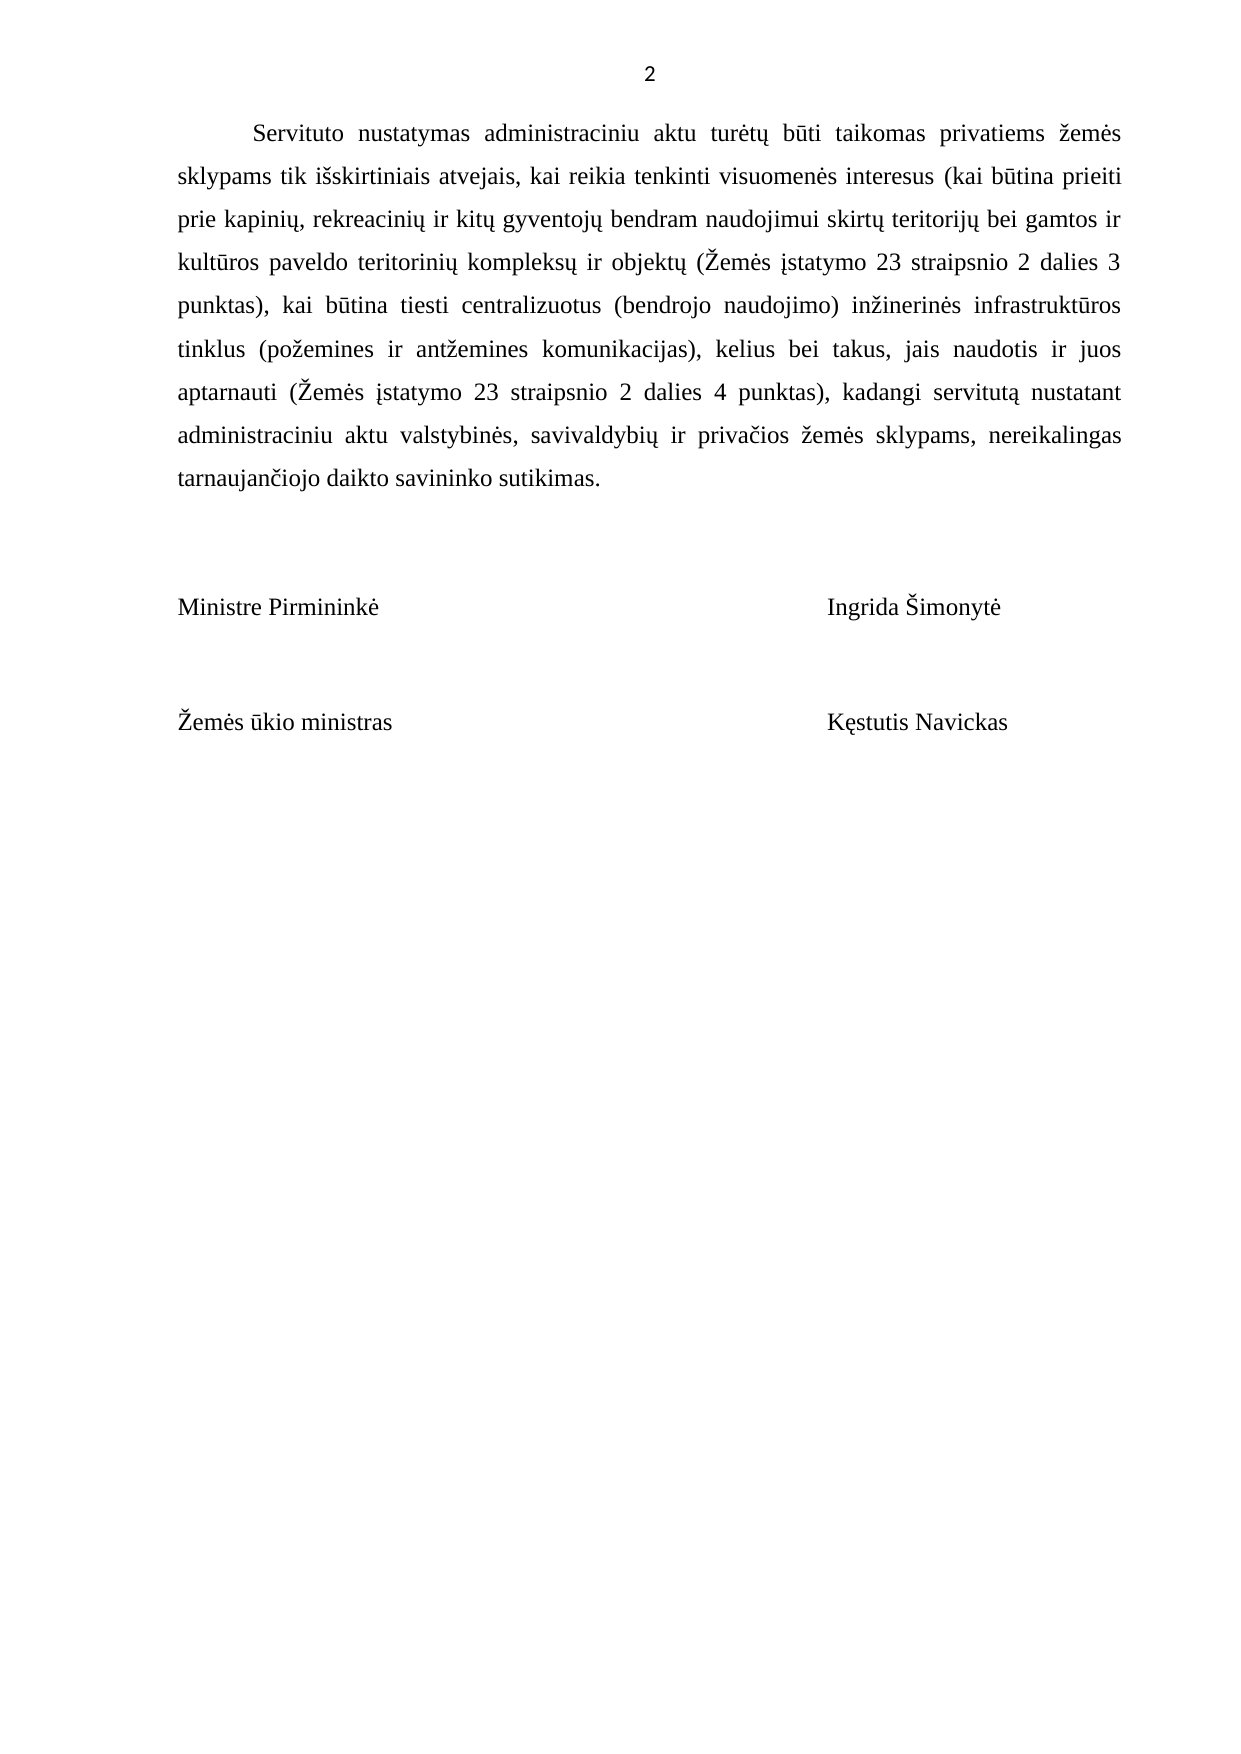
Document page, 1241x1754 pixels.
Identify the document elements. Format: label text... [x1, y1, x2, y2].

text Ministre Pirmininkė Ingrida Šimonytė [177, 592, 1122, 621]
text Servituto nustatymas administraciniu aktu turėtų būti taikomas privatiems žemės sklypams tik išskirtiniais atvejais, kai reikia tenkinti visuomenės interesus (kai būtina prieiti prie kapinių, rekreacinių ir kitų gyventojų bendram naudojimui skirtų teritorijų bei gamtos ir kultūros paveldo teritorinių kompleksų ir objektų (Žemės įstatymo 23 straipsnio 2 dalies 3 punktas), kai būtina tiesti centralizuotus (bendrojo naudojimo) inžinerinės infrastruktūros tinklus (požemines ir antžemines komunikacijas), kelius bei takus, jais naudotis ir juos aptarnauti (Žemės įstatymo 23 straipsnio 2 dalies 4 punktas), kadangi servitutą nustatant administraciniu aktu valstybinės, savivaldybių ir privačios žemės sklypams, nereikalingas tarnaujančiojo daikto savininko sutikimas. [177, 118, 1122, 492]
text Žemės ūkio ministras Kęstutis Navickas [177, 707, 1122, 736]
